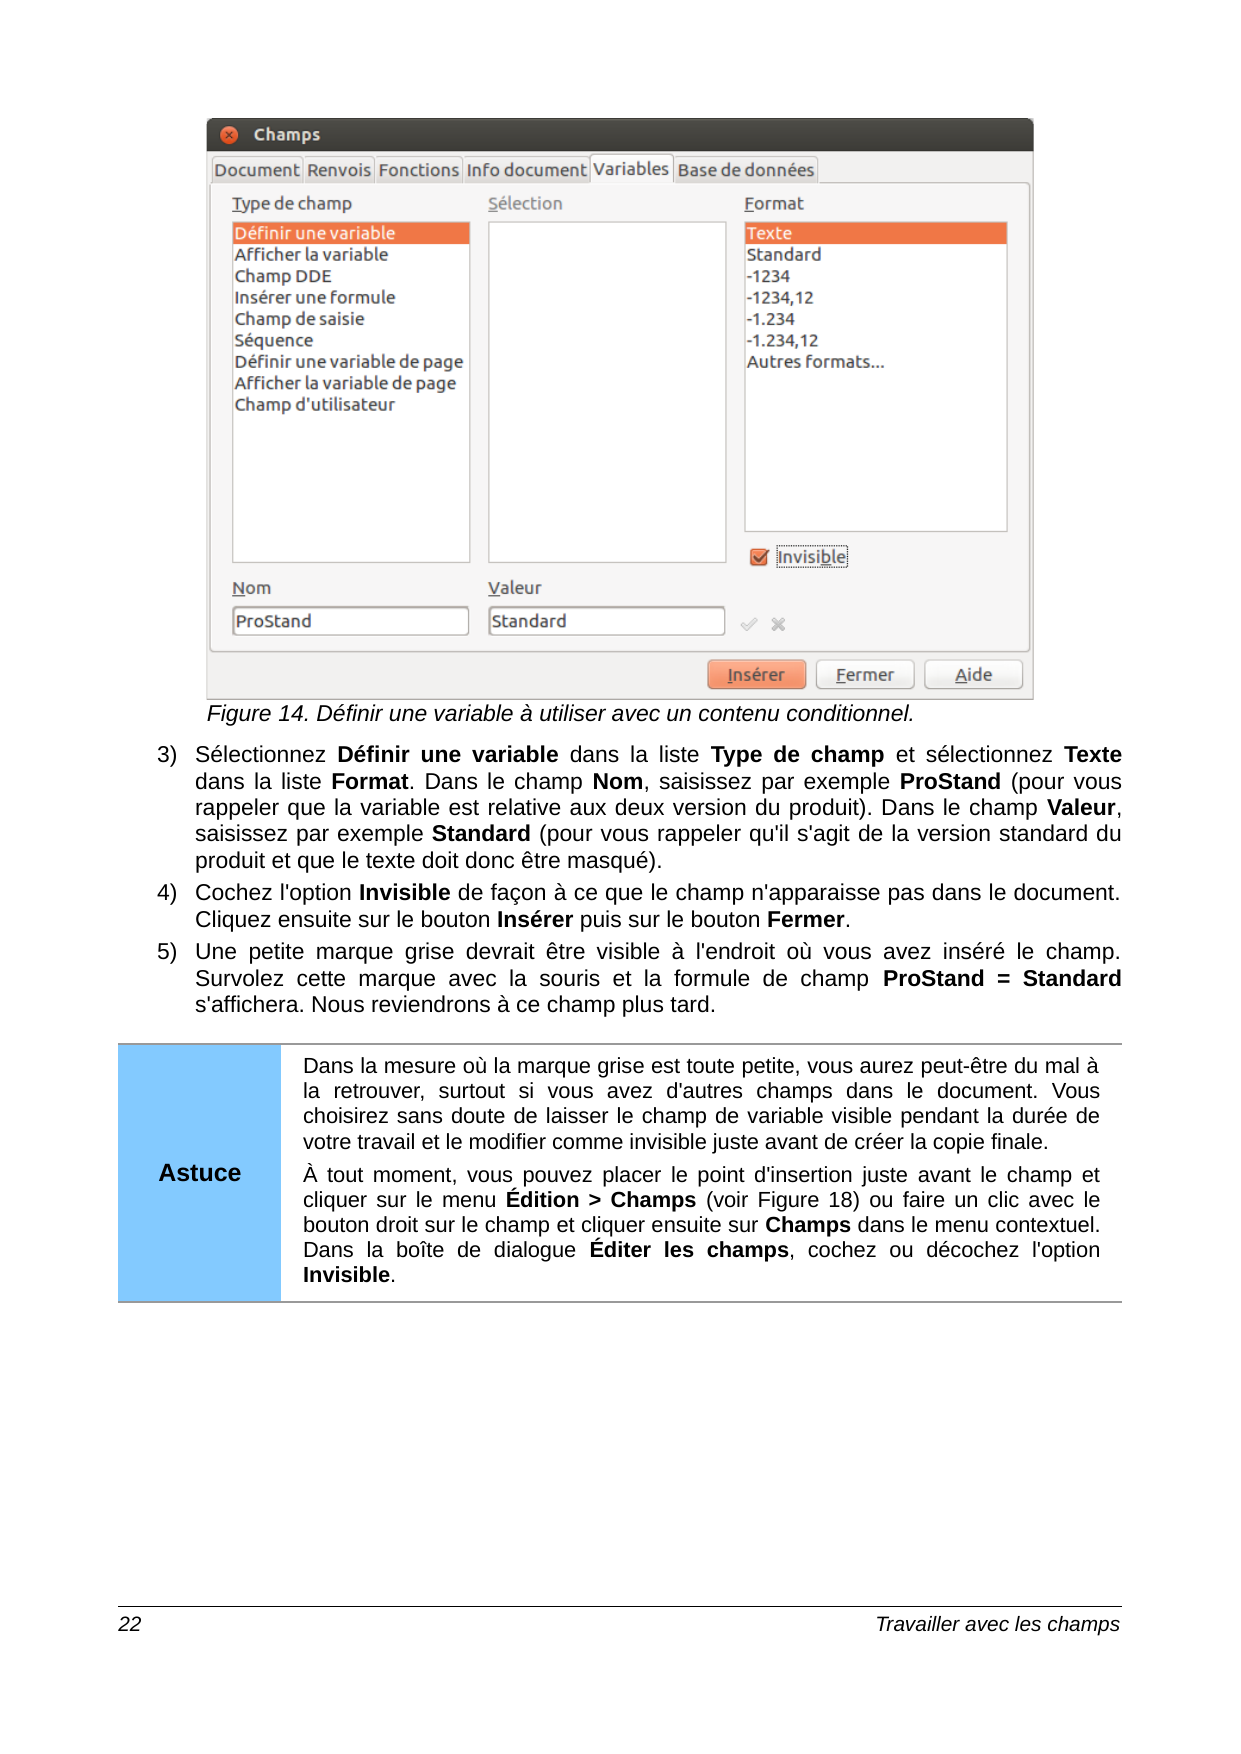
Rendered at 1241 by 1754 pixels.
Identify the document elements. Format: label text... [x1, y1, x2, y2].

table_header Astuce [118, 1045, 281, 1301]
text Figure 14. Définir une variable à utiliser avec un contenu conditionnel. [207, 700, 1033, 726]
list Cochez l'option Invisible de façon à ce que le champ n'apparaisse pas dans le document. Cliquez ensuite sur le bouton Insérer puis sur le bouton Fermer. [177, 879, 1122, 932]
picture [206, 118, 1034, 700]
list Sélectionnez Définir une variable dans la liste Type de champ et sélectionnez Texte dans la liste Format. Dans le champ Nom, saisissez par exemple ProStand (pour vous rappeler que la variable est relative aux deux version du produit). Dans le champ Valeur, saisissez par exemple Standard (pour vous rappeler qu'il s'agit de la version standard du produit et que le texte doit donc être masqué). [177, 741, 1122, 873]
list Une petite marque grise devrait être visible à l'endroit où vous avez inséré le champ. Survolez cette marque avec la souris et la formule de champ ProStand = Standard s'affichera. Nous reviendrons à ce champ plus tard. [177, 938, 1122, 1017]
table_header Dans la mesure où la marque grise est toute petite, vous aurez peut-être du mal à la retrouver, surtout si vous avez d'autres champs dans le document. Vous choisirez sans doute de laisser le champ de variable visible pendant la durée de votre travail et le modifier comme invisible juste avant de créer la copie finale. À tout moment, vous pouvez placer le point d'insertion juste avant le champ et cliquer sur le menu Édition > Champs (voir Figure 18) ou faire un clic avec le bouton droit sur le champ et cliquer ensuite sur Champs dans le menu contextuel. Dans la boîte de dialogue Éditer les champs, cochez ou décochez l'option Invisible. [282, 1045, 1122, 1301]
